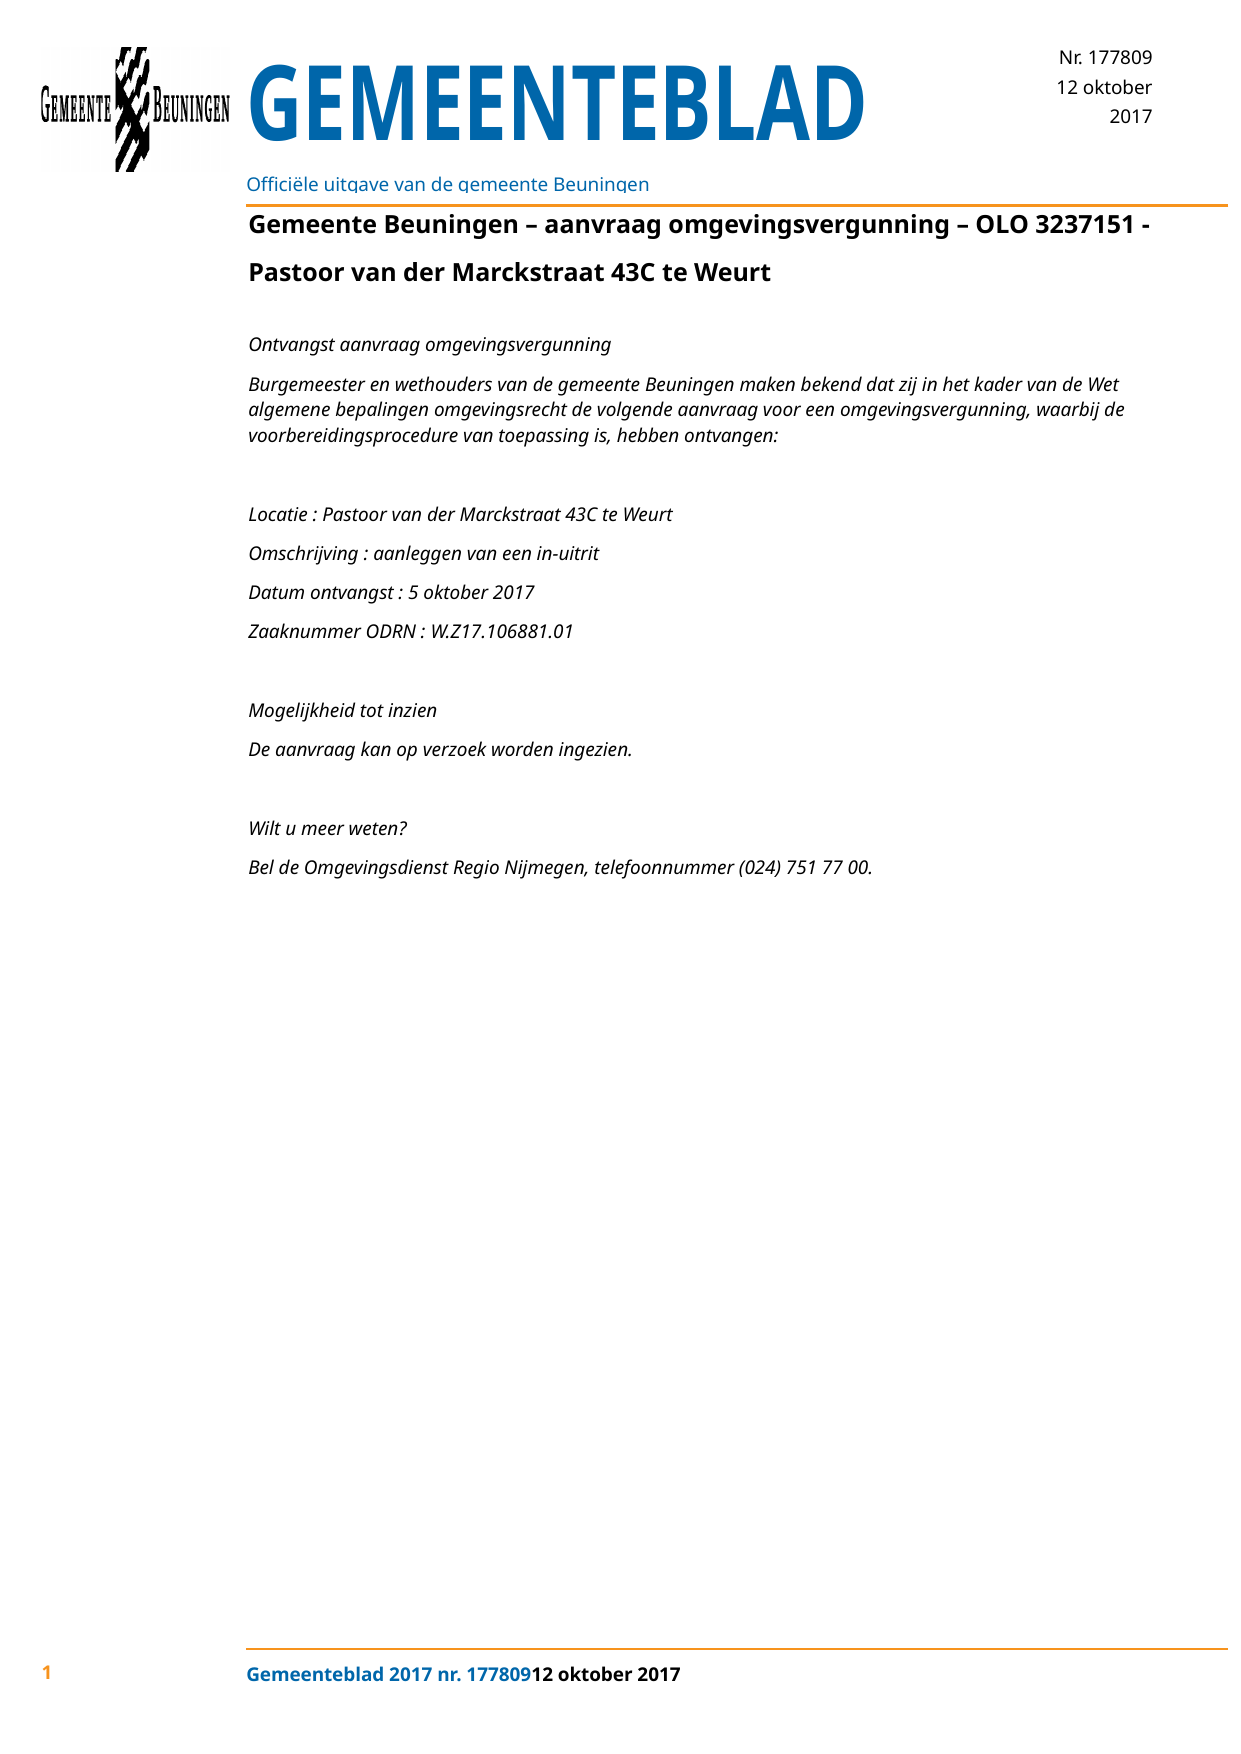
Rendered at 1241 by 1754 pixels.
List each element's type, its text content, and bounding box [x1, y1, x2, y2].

text Gemeente Beuningen – aanvraag omgevingsvergunning – OLO 3237151 - Pastoor van der Marckstraat 43C te Weurt [248, 207, 1152, 288]
text Mogelijkheid tot inzien [248, 697, 1152, 723]
text Wilt u meer weten? [248, 815, 1152, 841]
picture [41, 47, 231, 172]
text Ontvangst aanvraag omgevingsvergunning [248, 331, 1152, 357]
text Bel de Omgevingsdienst Regio Nijmegen, telefoonnummer (024) 751 77 00. [248, 854, 1152, 880]
text Burgemeester en wethouders van de gemeente Beuningen maken bekend dat zij in het kader van de Wet algemene bepalingen omgevingsrecht de volgende aanvraag voor een omgevingsvergunning, waarbij de voorbereidingsprocedure van toepassing is, hebben ontvangen: [248, 371, 1152, 448]
text De aanvraag kan op verzoek worden ingezien. [248, 736, 1152, 762]
text Locatie : Pastoor van der Marckstraat 43C te Weurt [248, 501, 1152, 526]
text Datum ontvangst : 5 oktober 2017 [248, 579, 1152, 605]
text Zaaknummer ODRN : W.Z17.106881.01 [248, 618, 1152, 644]
text Omschrijving : aanleggen van een in-uitrit [248, 540, 1152, 566]
